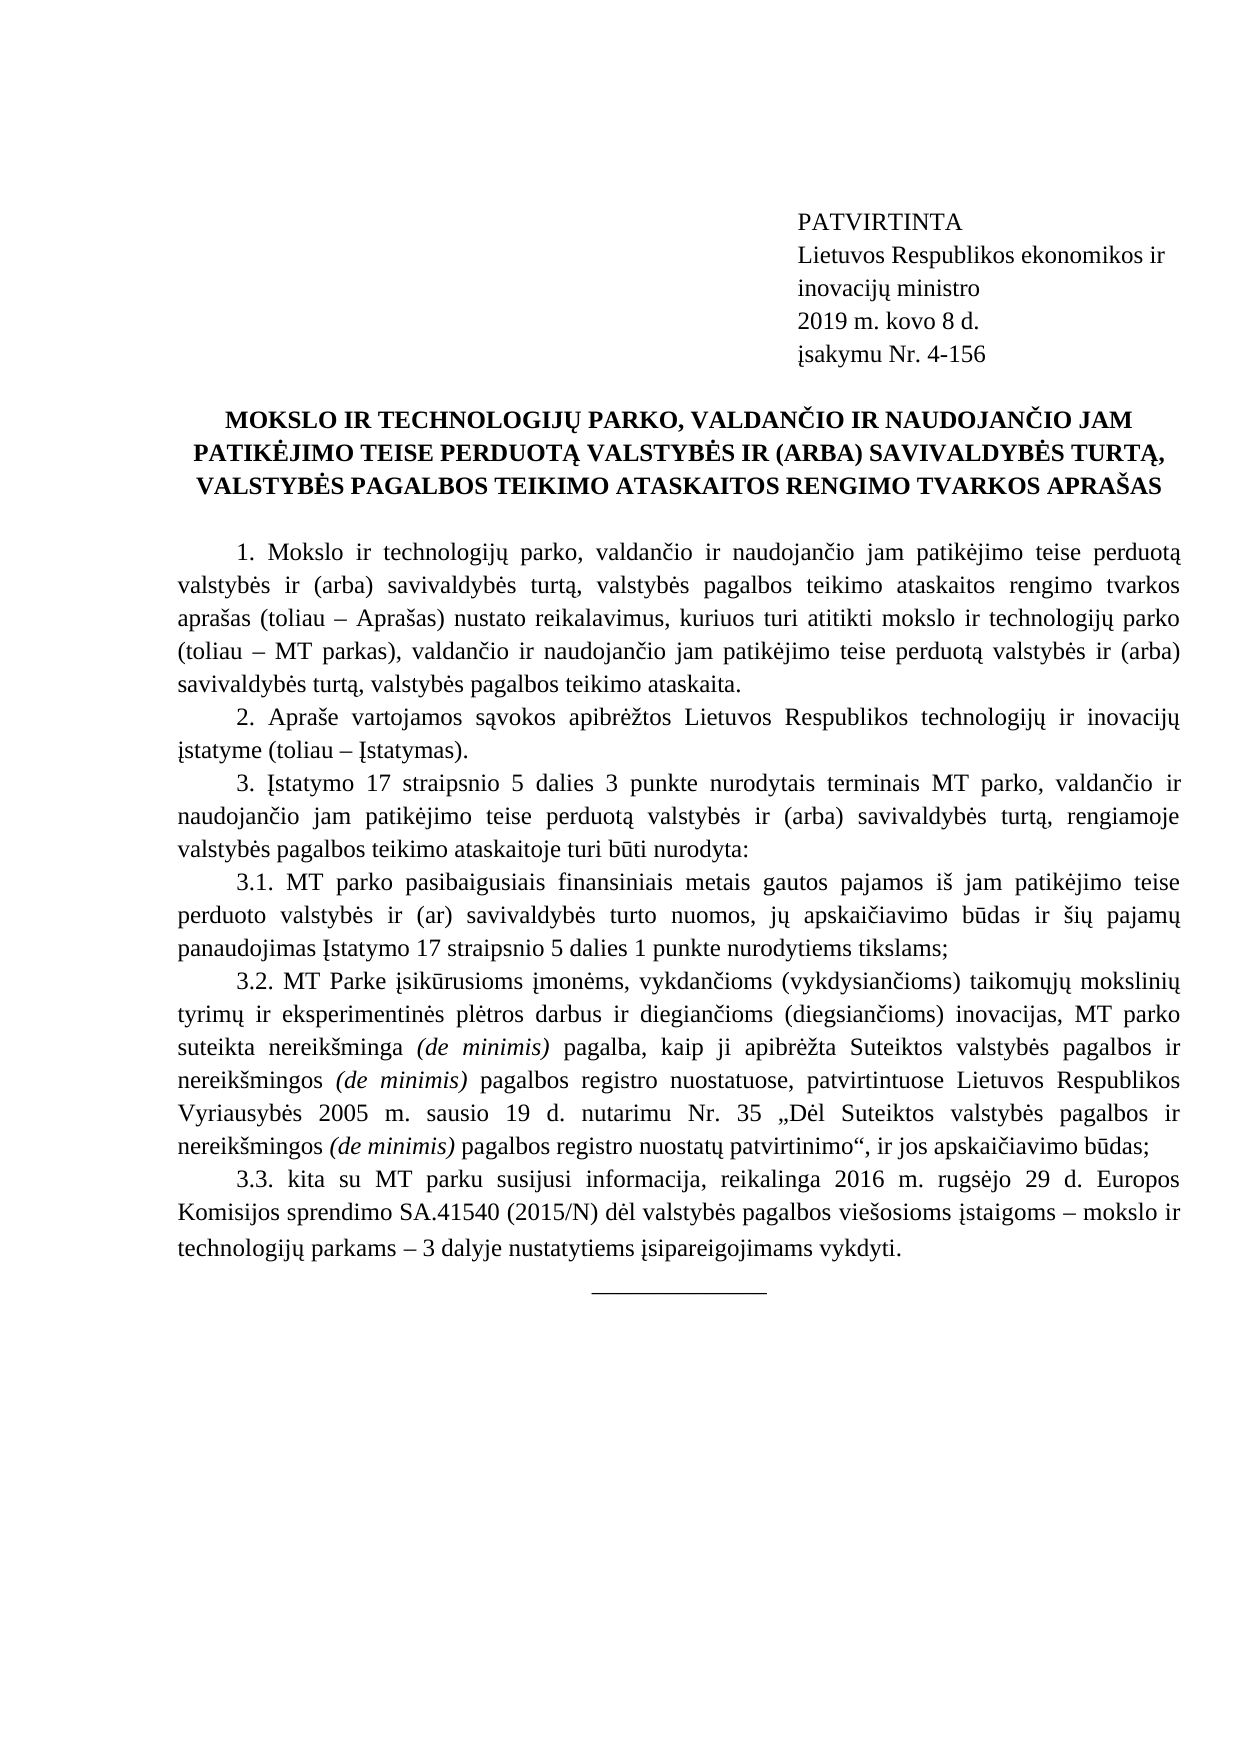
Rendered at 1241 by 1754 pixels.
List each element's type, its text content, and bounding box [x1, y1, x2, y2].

text ______________ [177, 1268, 1181, 1297]
text inovacijų ministro [177, 273, 1181, 301]
text 3. Įstatymo 17 straipsnio 5 dalies 3 punkte nurodytais terminais MT parko, valdančio ir naudojančio jam patikėjimo teise perduotą valstybės ir (arba) savivaldybės turtą, rengiamoje valstybės pagalbos teikimo ataskaitoje turi būti nurodyta: [177, 768, 1181, 863]
text 2019 m. kovo 8 d. [177, 306, 1181, 334]
text Lietuvos Respublikos ekonomikos ir [177, 240, 1181, 268]
text įsakymu Nr. 4-156 [177, 339, 1181, 367]
text 3.3. kita su MT parku susijusi informacija, reikalinga 2016 m. rugsėjo 29 d. Europos Komisijos sprendimo SA.41540 (2015/N) dėl valstybės pagalbos viešosioms įstaigoms – mokslo ir technologijų parkams – 3 dalyje nustatytiems įsipareigojimams vykdyti. [177, 1164, 1181, 1263]
text 2. Apraše vartojamos sąvokos apibrėžtos Lietuvos Respublikos technologijų ir inovacijų įstatyme (toliau – Įstatymas). [177, 702, 1181, 764]
text 3.1. MT parko pasibaigusiais finansiniais metais gautos pajamos iš jam patikėjimo teise perduoto valstybės ir (ar) savivaldybės turto nuomos, jų apskaičiavimo būdas ir šių pajamų panaudojimas Įstatymo 17 straipsnio 5 dalies 1 punkte nurodytiems tikslams; [177, 867, 1181, 962]
text MOKSLO IR TECHNOLOGIJŲ PARKO, VALDANČIO IR NAUDOJANČIO JAM PATIKĖJIMO TEISE PERDUOTĄ VALSTYBĖS IR (ARBA) SAVIVALDYBĖS TURTĄ, VALSTYBĖS PAGALBOS TEIKIMO ATASKAITOS RENGIMO TVARKOS APRAŠAS [177, 405, 1181, 499]
text PATVIRTINTA [177, 207, 1181, 235]
text 1. Mokslo ir technologijų parko, valdančio ir naudojančio jam patikėjimo teise perduotą valstybės ir (arba) savivaldybės turtą, valstybės pagalbos teikimo ataskaitos rengimo tvarkos aprašas (toliau – Aprašas) nustato reikalavimus, kuriuos turi atitikti mokslo ir technologijų parko (toliau – MT parkas), valdančio ir naudojančio jam patikėjimo teise perduotą valstybės ir (arba) savivaldybės turtą, valstybės pagalbos teikimo ataskaita. [177, 537, 1181, 698]
text 3.2. MT Parke įsikūrusioms įmonėms, vykdančioms (vykdysiančioms) taikomųjų mokslinių tyrimų ir eksperimentinės plėtros darbus ir diegiančioms (diegsiančioms) inovacijas, MT parko suteikta nereikšminga (de minimis) pagalba, kaip ji apibrėžta Suteiktos valstybės pagalbos ir nereikšmingos (de minimis) pagalbos registro nuostatuose, patvirtintuose Lietuvos Respublikos Vyriausybės 2005 m. sausio 19 d. nutarimu Nr. 35 „Dėl Suteiktos valstybės pagalbos ir nereikšmingos (de minimis) pagalbos registro nuostatų patvirtinimo“, ir jos apskaičiavimo būdas; [177, 966, 1181, 1160]
